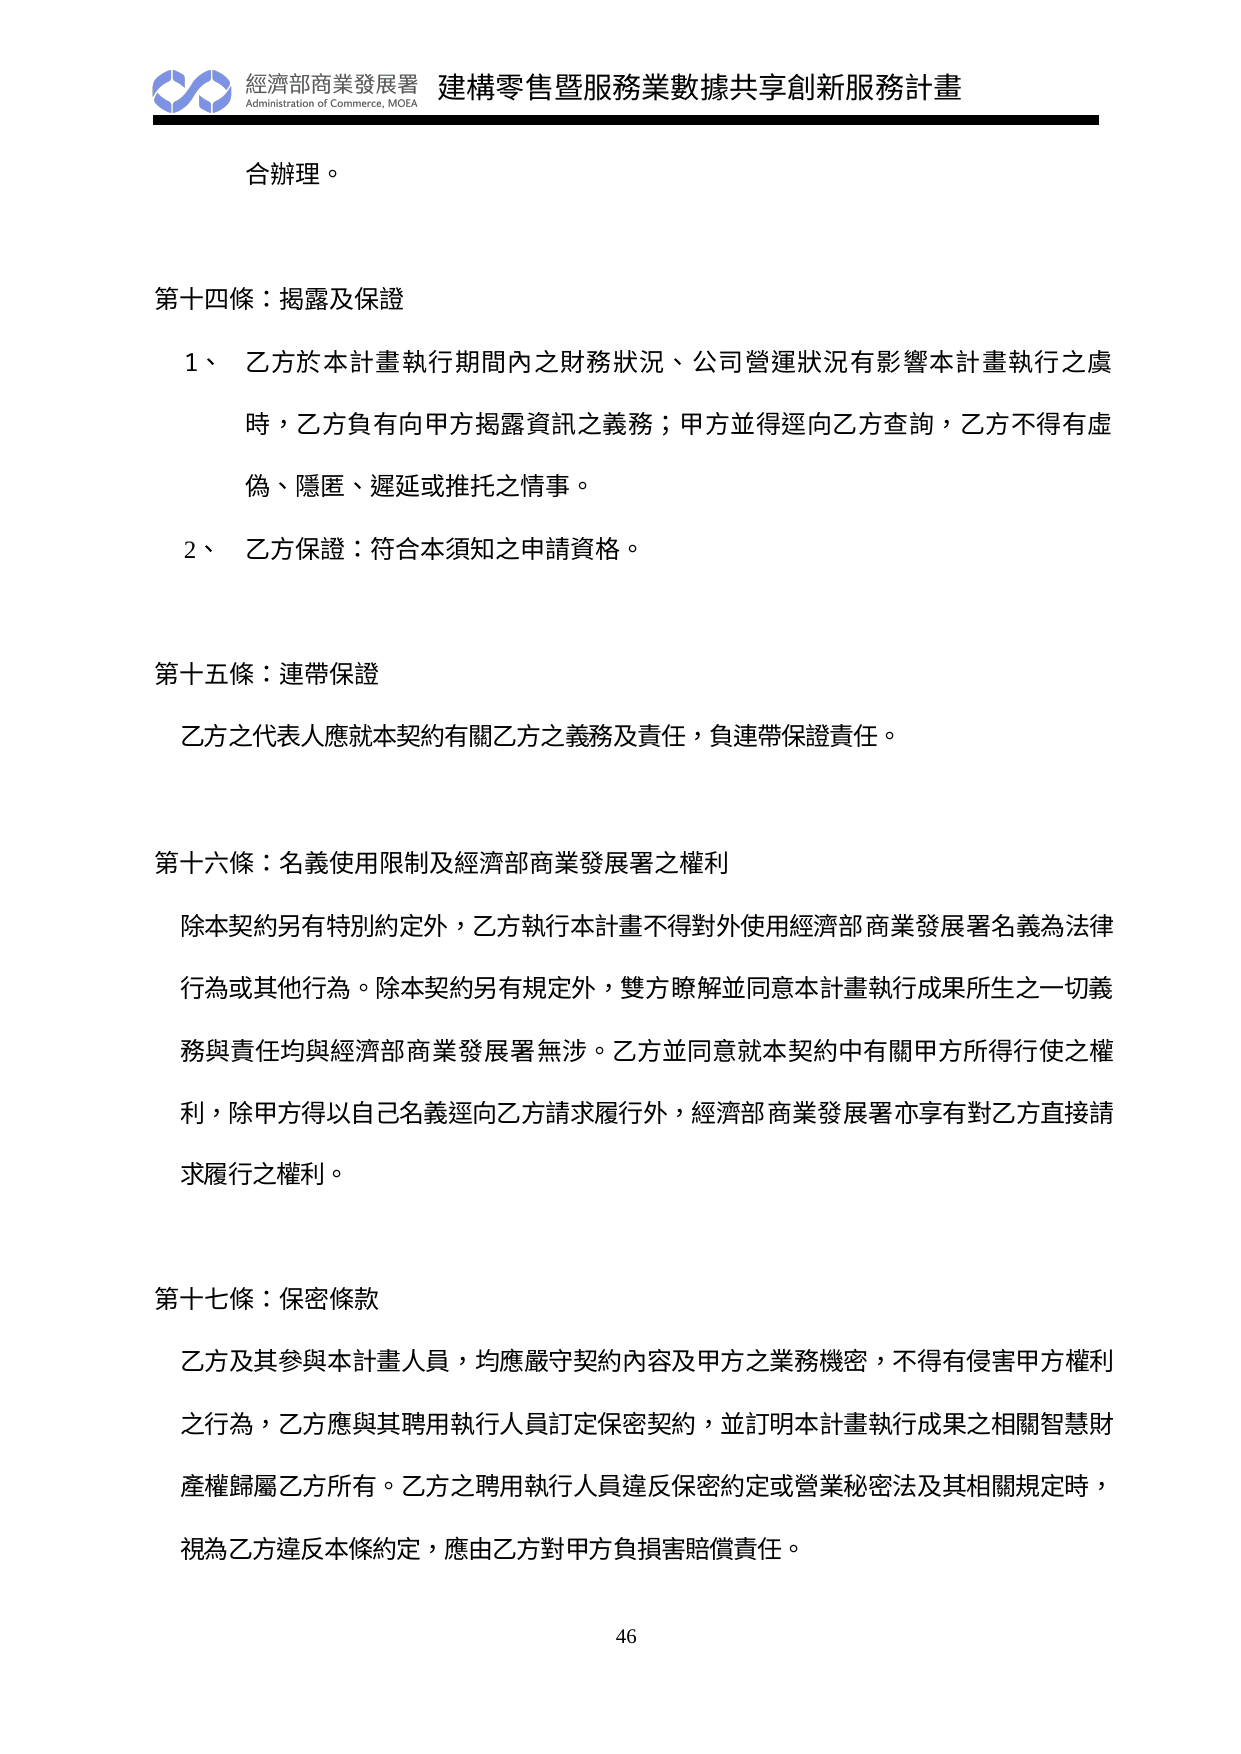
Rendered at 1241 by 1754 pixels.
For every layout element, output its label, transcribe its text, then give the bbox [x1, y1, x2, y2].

text 除本契約另有特別約定外，乙方執行本計畫不得對外使用經濟部商業發展署名義為法律行為或其他行為。除本契約另有規定外，雙方瞭解並同意本計畫執行成果所生之一切義務與責任均與經濟部商業發展署無涉。乙方並同意就本契約中有關甲方所得行使之權利，除甲方得以自己名義逕向乙方請求履行外，經濟部商業發展署亦享有對乙方直接請求履行之權利。 [180, 883, 1114, 1195]
text 第十七條：保密條款 [154, 1258, 1114, 1320]
text 乙方及其參與本計畫人員，均應嚴守契約內容及甲方之業務機密，不得有侵害甲方權利之行為，乙方應與其聘用執行人員訂定保密契約，並訂明本計畫執行成果之相關智慧財產權歸屬乙方所有。乙方之聘用執行人員違反保密約定或營業秘密法及其相關規定時，視為乙方違反本條約定，應由乙方對甲方負損害賠償責任。 [180, 1320, 1114, 1570]
text 第十五條：連帶保證 [154, 633, 1114, 695]
text 第十四條：揭露及保證 [154, 258, 1114, 320]
text 第十六條：名義使用限制及經濟部商業發展署之權利 [154, 820, 1114, 883]
list 乙方於本計畫執行期間內之財務狀況、公司營運狀況有影響本計畫執行之虞時，乙方負有向甲方揭露資訊之義務；甲方並得逕向乙方查詢，乙方不得有虛偽、隱匿、遲延或推托之情事。 [184, 320, 1114, 508]
list 乙方保證：符合本須知之申請資格。 [184, 508, 1114, 570]
list 合辦理。 [184, 133, 1114, 195]
text 乙方之代表人應就本契約有關乙方之義務及責任，負連帶保證責任。 [180, 695, 1114, 758]
